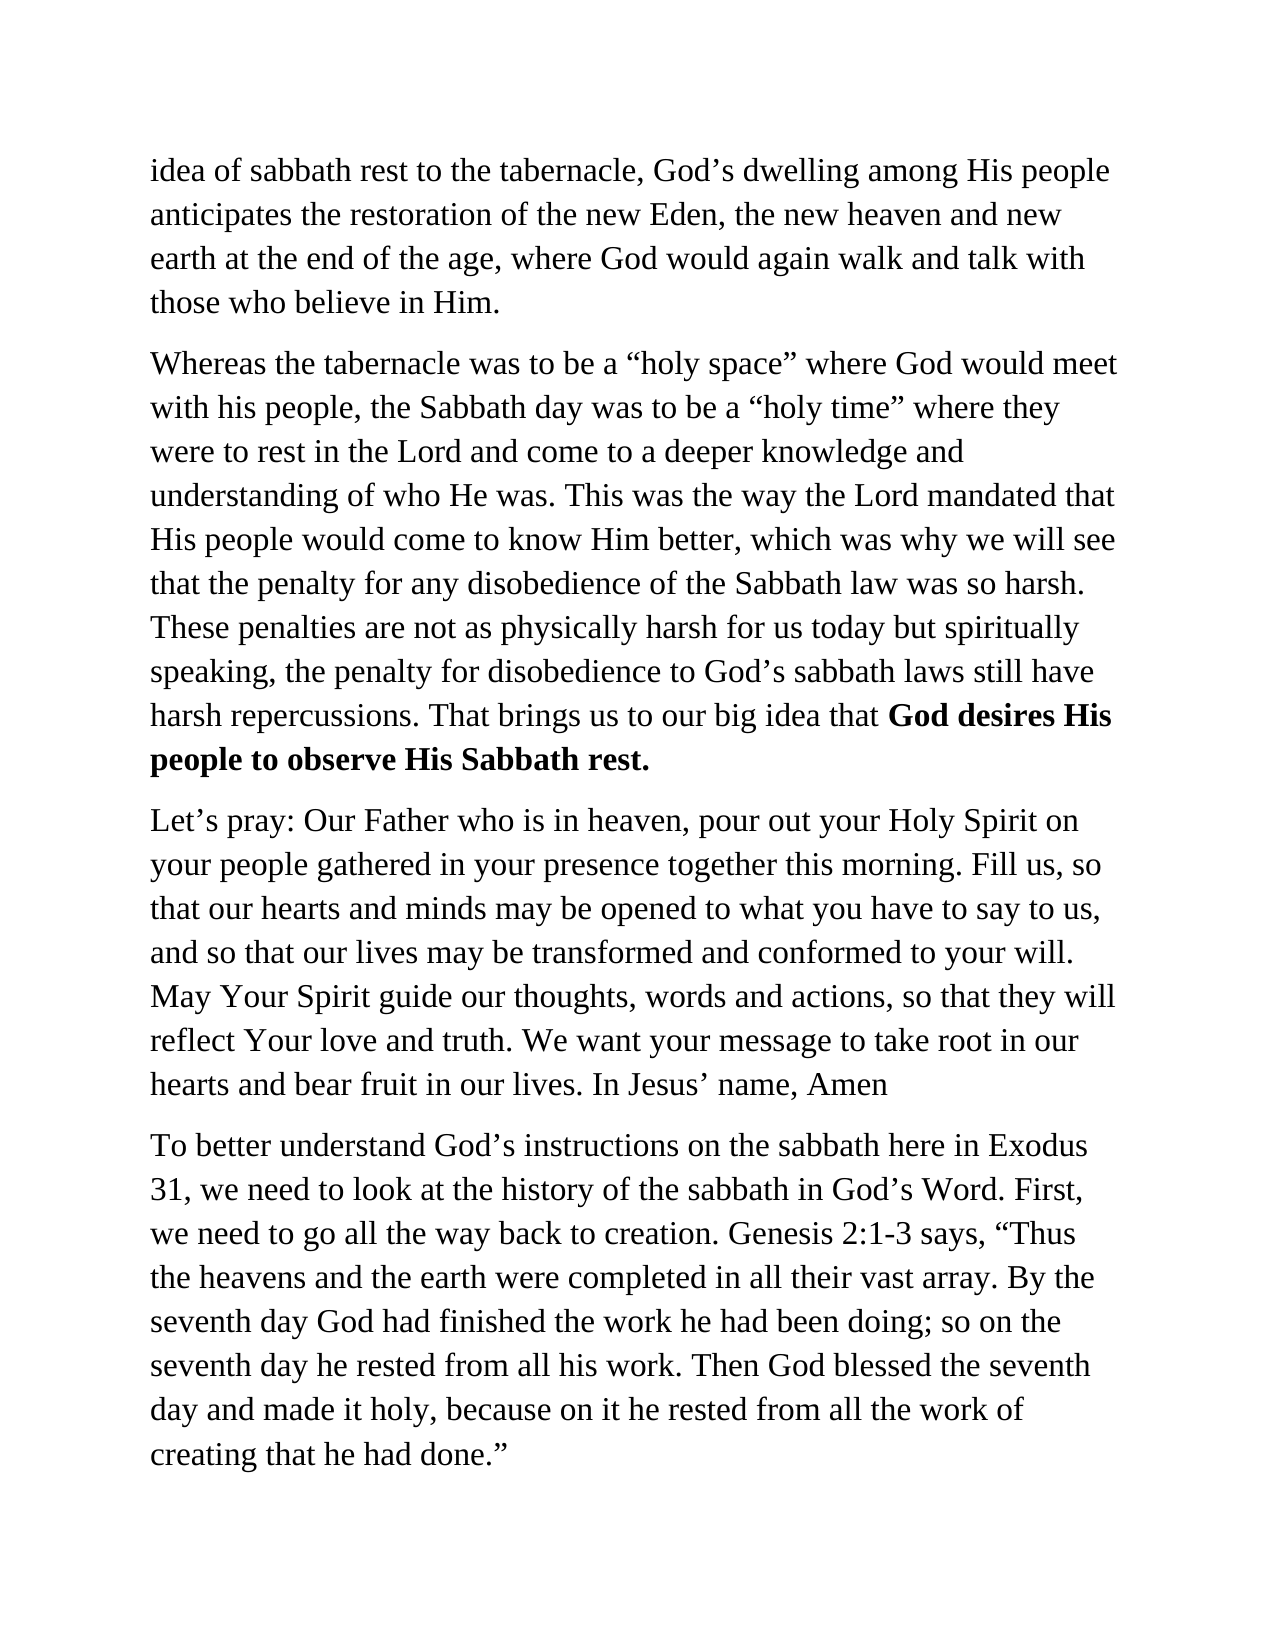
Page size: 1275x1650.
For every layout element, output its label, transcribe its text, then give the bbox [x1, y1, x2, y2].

text Whereas the tabernacle was to be a “holy space” where God would meet with his people, the Sabbath day was to be a “holy time” where they were to rest in the Lord and come to a deeper knowledge and understanding of who He was. This was the way the Lord mandated that His people would come to know Him better, which was why we will see that the penalty for any disobedience of the Sabbath law was so harsh. These penalties are not as physically harsh for us today but spiritually speaking, the penalty for disobedience to God’s sabbath laws still have harsh repercussions. That brings us to our big idea that God desires His people to observe His Sabbath rest. [150, 343, 1125, 778]
text idea of sabbath rest to the tabernacle, God’s dwelling among His people anticipates the restoration of the new Eden, the new heaven and new earth at the end of the age, where God would again walk and talk with those who believe in Him. [150, 150, 1125, 321]
text Let’s pray: Our Father who is in heaven, pour out your Holy Spirit on your people gathered in your presence together this morning. Fill us, so that our hearts and minds may be opened to what you have to say to us, and so that our lives may be transformed and conformed to your will. May Your Spirit guide our thoughts, words and actions, so that they will reflect Your love and truth. We want your message to take root in our hearts and bear fruit in our lives. In Jesus’ name, Amen [150, 800, 1125, 1103]
text To better understand God’s instructions on the sabbath here in Exodus 31, we need to look at the history of the sabbath in God’s Word. First, we need to go all the way back to creation. Genesis 2:1-3 says, “Thus the heavens and the earth were completed in all their vast array. By the seventh day God had finished the work he had been doing; so on the seventh day he rested from all his work. Then God blessed the seventh day and made it holy, because on it he rested from all the work of creating that he had done.” [150, 1125, 1125, 1472]
